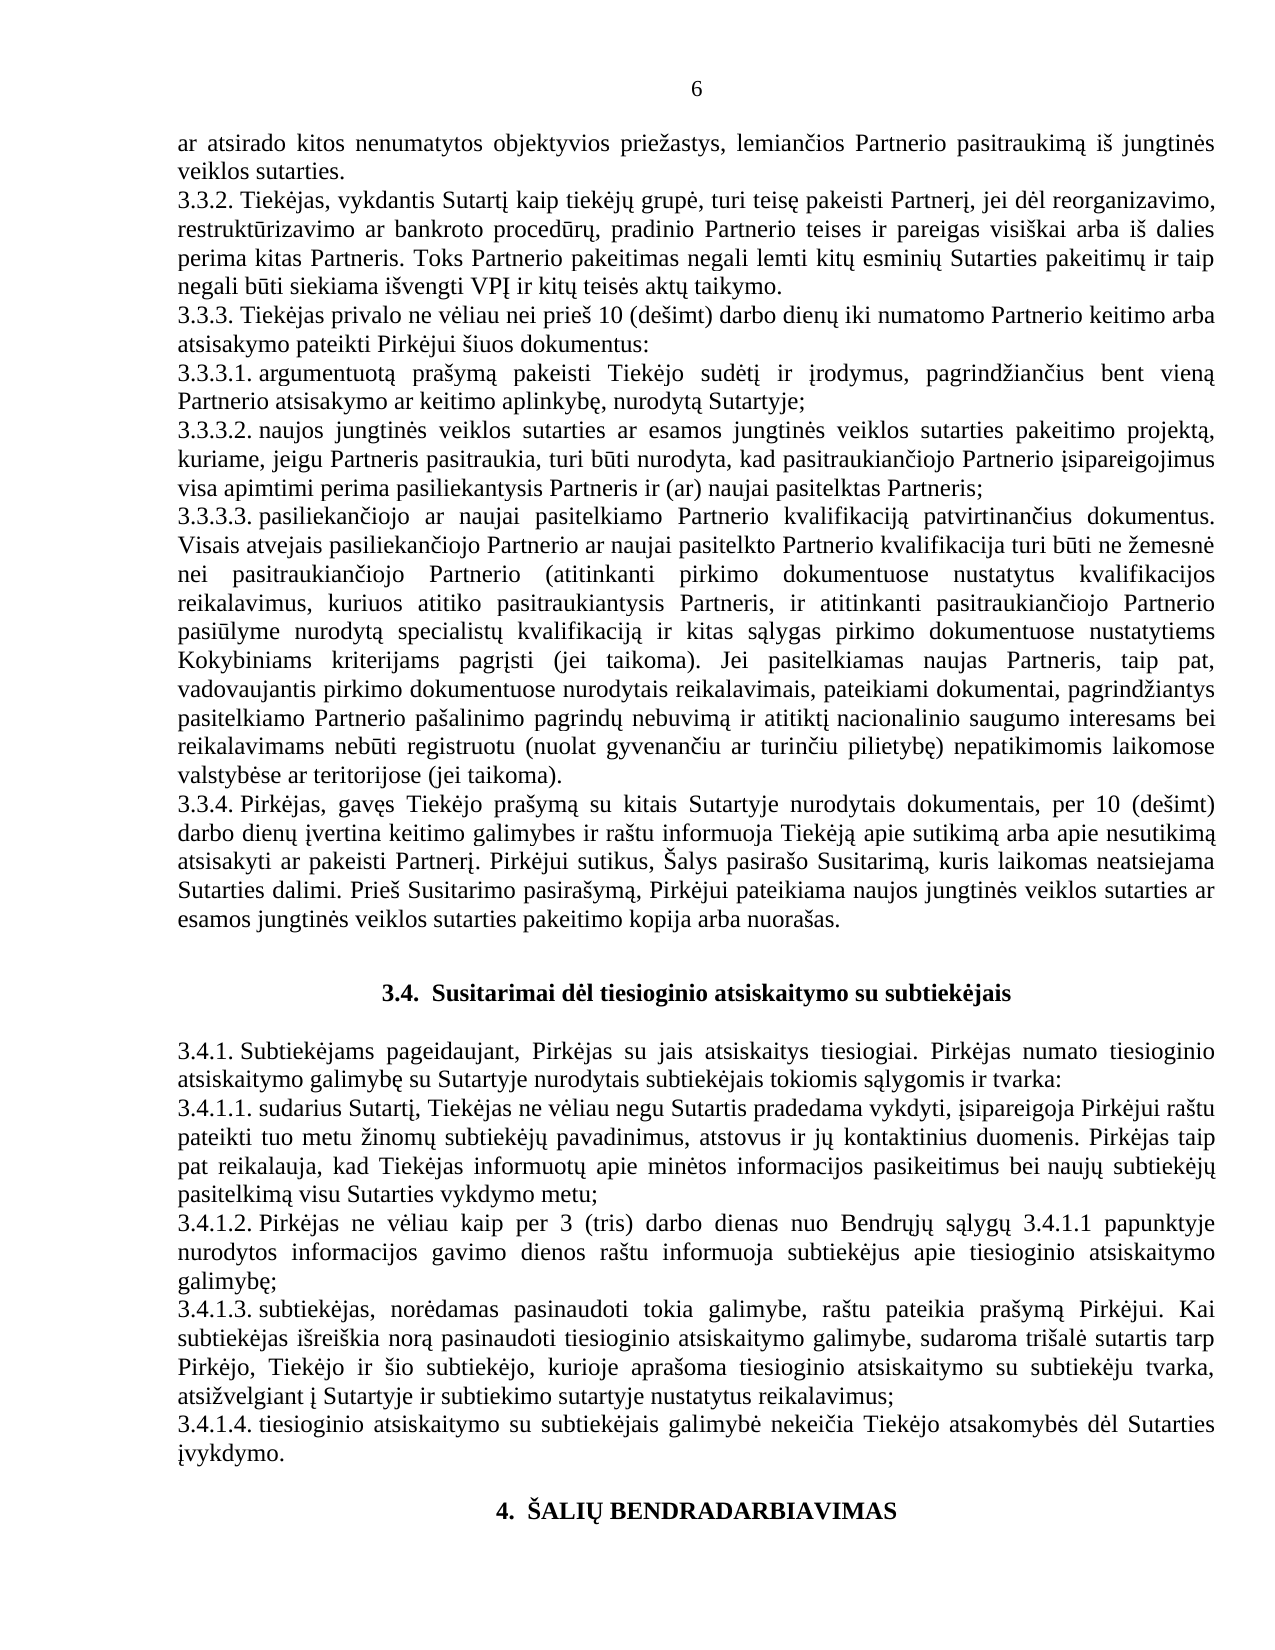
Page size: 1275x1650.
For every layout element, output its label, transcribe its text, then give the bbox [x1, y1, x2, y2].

text 3.4. Susitarimai dėl tiesioginio atsiskaitymo su subtiekėjais [177, 978, 1216, 1007]
text 3.3.3.1. argumentuotą prašymą pakeisti Tiekėjo sudėtį ir įrodymus, pagrindžiančius bent vieną Partnerio atsisakymo ar keitimo aplinkybę, nurodytą Sutartyje; [177, 358, 1216, 415]
text 3.4.1.4. tiesioginio atsiskaitymo su subtiekėjais galimybė nekeičia Tiekėjo atsakomybės dėl Sutarties įvykdymo. [177, 1409, 1216, 1467]
text 3.3.3.2. naujos jungtinės veiklos sutarties ar esamos jungtinės veiklos sutarties pakeitimo projektą, kuriame, jeigu Partneris pasitraukia, turi būti nurodyta, kad pasitraukiančiojo Partnerio įsipareigojimus visa apimtimi perima pasiliekantysis Partneris ir (ar) naujai pasitelktas Partneris; [177, 415, 1216, 501]
text 3.4.1.1. sudarius Sutartį, Tiekėjas ne vėliau negu Sutartis pradedama vykdyti, įsipareigoja Pirkėjui raštu pateikti tuo metu žinomų subtiekėjų pavadinimus, atstovus ir jų kontaktinius duomenis. Pirkėjas taip pat reikalauja, kad Tiekėjas informuotų apie minėtos informacijos pasikeitimus bei naujų subtiekėjų pasitelkimą visu Sutarties vykdymo metu; [177, 1093, 1216, 1208]
text 3.3.3.3. pasiliekančiojo ar naujai pasitelkiamo Partnerio kvalifikaciją patvirtinančius dokumentus. Visais atvejais pasiliekančiojo Partnerio ar naujai pasitelkto Partnerio kvalifikacija turi būti ne žemesnė nei pasitraukiančiojo Partnerio (atitinkanti pirkimo dokumentuose nustatytus kvalifikacijos reikalavimus, kuriuos atitiko pasitraukiantysis Partneris, ir atitinkanti pasitraukiančiojo Partnerio pasiūlyme nurodytą specialistų kvalifikaciją ir kitas sąlygas pirkimo dokumentuose nustatytiems Kokybiniams kriterijams pagrįsti (jei taikoma). Jei pasitelkiamas naujas Partneris, taip pat, vadovaujantis pirkimo dokumentuose nurodytais reikalavimais, pateikiami dokumentai, pagrindžiantys pasitelkiamo Partnerio pašalinimo pagrindų nebuvimą ir atitiktį nacionalinio saugumo interesams bei reikalavimams nebūti registruotu (nuolat gyvenančiu ar turinčiu pilietybę) nepatikimomis laikomose valstybėse ar teritorijose (jei taikoma). [177, 501, 1216, 789]
text ar atsirado kitos nenumatytos objektyvios priežastys, lemiančios Partnerio pasitraukimą iš jungtinės veiklos sutarties. [177, 128, 1216, 185]
text 3.4.1.2. Pirkėjas ne vėliau kaip per 3 (tris) darbo dienas nuo Bendrųjų sąlygų 3.4.1.1 papunktyje nurodytos informacijos gavimo dienos raštu informuoja subtiekėjus apie tiesioginio atsiskaitymo galimybę; [177, 1208, 1216, 1294]
text 4. ŠALIŲ BENDRADARBIAVIMAS [177, 1496, 1216, 1524]
text 3.4.1. Subtiekėjams pageidaujant, Pirkėjas su jais atsiskaitys tiesiogiai. Pirkėjas numato tiesioginio atsiskaitymo galimybę su Sutartyje nurodytais subtiekėjais tokiomis sąlygomis ir tvarka: [177, 1036, 1216, 1093]
text 3.3.3. Tiekėjas privalo ne vėliau nei prieš 10 (dešimt) darbo dienų iki numatomo Partnerio keitimo arba atsisakymo pateikti Pirkėjui šiuos dokumentus: [177, 300, 1216, 358]
text 3.4.1.3. subtiekėjas, norėdamas pasinaudoti tokia galimybe, raštu pateikia prašymą Pirkėjui. Kai subtiekėjas išreiškia norą pasinaudoti tiesioginio atsiskaitymo galimybe, sudaroma trišalė sutartis tarp Pirkėjo, Tiekėjo ir šio subtiekėjo, kurioje aprašoma tiesioginio atsiskaitymo su subtiekėju tvarka, atsižvelgiant į Sutartyje ir subtiekimo sutartyje nustatytus reikalavimus; [177, 1294, 1216, 1409]
text 3.3.4. Pirkėjas, gavęs Tiekėjo prašymą su kitais Sutartyje nurodytais dokumentais, per 10 (dešimt) darbo dienų įvertina keitimo galimybes ir raštu informuoja Tiekėją apie sutikimą arba apie nesutikimą atsisakyti ar pakeisti Partnerį. Pirkėjui sutikus, Šalys pasirašo Susitarimą, kuris laikomas neatsiejama Sutarties dalimi. Prieš Susitarimo pasirašymą, Pirkėjui pateikiama naujos jungtinės veiklos sutarties ar esamos jungtinės veiklos sutarties pakeitimo kopija arba nuorašas. [177, 789, 1216, 933]
text 3.3.2. Tiekėjas, vykdantis Sutartį kaip tiekėjų grupė, turi teisę pakeisti Partnerį, jei dėl reorganizavimo, restruktūrizavimo ar bankroto procedūrų, pradinio Partnerio teises ir pareigas visiškai arba iš dalies perima kitas Partneris. Toks Partnerio pakeitimas negali lemti kitų esminių Sutarties pakeitimų ir taip negali būti siekiama išvengti VPĮ ir kitų teisės aktų taikymo. [177, 185, 1216, 300]
